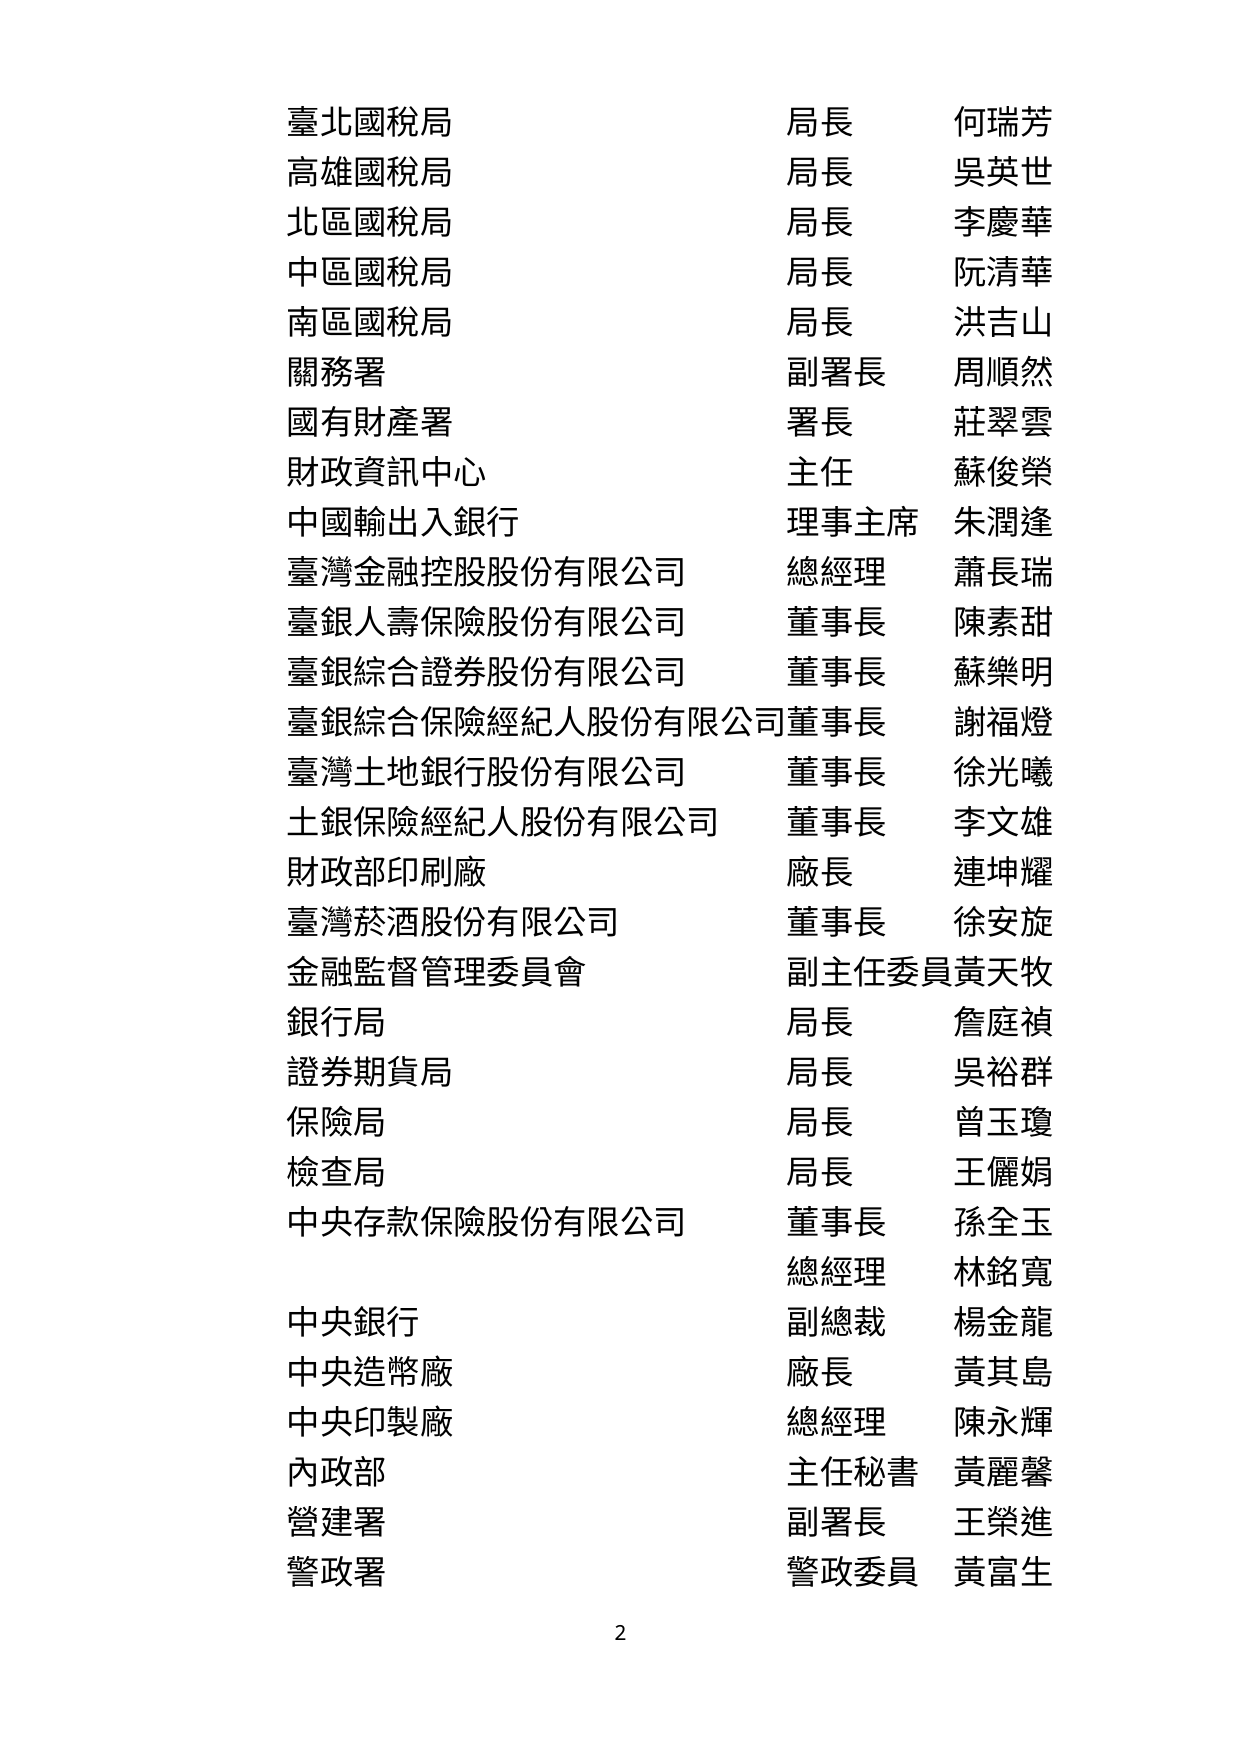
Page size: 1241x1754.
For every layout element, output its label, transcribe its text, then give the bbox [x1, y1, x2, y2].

text 中區國稅局 局長 阮清華 [287, 244, 1120, 294]
text 關務署 副署長 周順然 [287, 344, 1120, 394]
text 臺銀綜合證券股份有限公司 董事長 蘇樂明 [287, 644, 1120, 694]
text 營建署 副署長 王榮進 [287, 1494, 1120, 1544]
text 中國輸出入銀行 理事主席 朱潤逢 [287, 494, 1120, 544]
text 檢查局 局長 王儷娟 [287, 1144, 1120, 1194]
text 臺銀綜合保險經紀人股份有限公司董事長 謝福燈 [287, 694, 1120, 744]
text 土銀保險經紀人股份有限公司 董事長 李文雄 [287, 794, 1120, 844]
text 保險局 局長 曾玉瓊 [287, 1094, 1120, 1144]
text 北區國稅局 局長 李慶華 [287, 194, 1120, 244]
text 臺灣土地銀行股份有限公司 董事長 徐光曦 [287, 744, 1120, 794]
text 中央銀行 副總裁 楊金龍 [287, 1294, 1120, 1344]
text 南區國稅局 局長 洪吉山 [287, 294, 1120, 344]
text 證券期貨局 局長 吳裕群 [287, 1044, 1120, 1094]
text 財政部印刷廠 廠長 連坤耀 [287, 844, 1120, 894]
text 臺銀人壽保險股份有限公司 董事長 陳素甜 [287, 594, 1120, 644]
text 警政署 警政委員 黃富生 [287, 1544, 1120, 1594]
text 銀行局 局長 詹庭禎 [287, 994, 1120, 1044]
text 中央存款保險股份有限公司 董事長 孫全玉 [287, 1194, 1120, 1244]
text 中央印製廠 總經理 陳永輝 [287, 1394, 1120, 1444]
text 總經理 林銘寬 [287, 1244, 1120, 1294]
text 高雄國稅局 局長 吳英世 [287, 144, 1120, 194]
text 財政資訊中心 主任 蘇俊榮 [287, 444, 1120, 494]
text 金融監督管理委員會 副主任委員黃天牧 [287, 944, 1120, 994]
text 內政部 主任秘書 黃麗馨 [287, 1444, 1120, 1494]
text 臺灣金融控股股份有限公司 總經理 蕭長瑞 [287, 544, 1120, 594]
text 中央造幣廠 廠長 黃其島 [287, 1344, 1120, 1394]
text 國有財產署 署長 莊翠雲 [287, 394, 1120, 444]
text 臺北國稅局 局長 何瑞芳 [287, 94, 1120, 144]
text 臺灣菸酒股份有限公司 董事長 徐安旋 [287, 894, 1120, 944]
